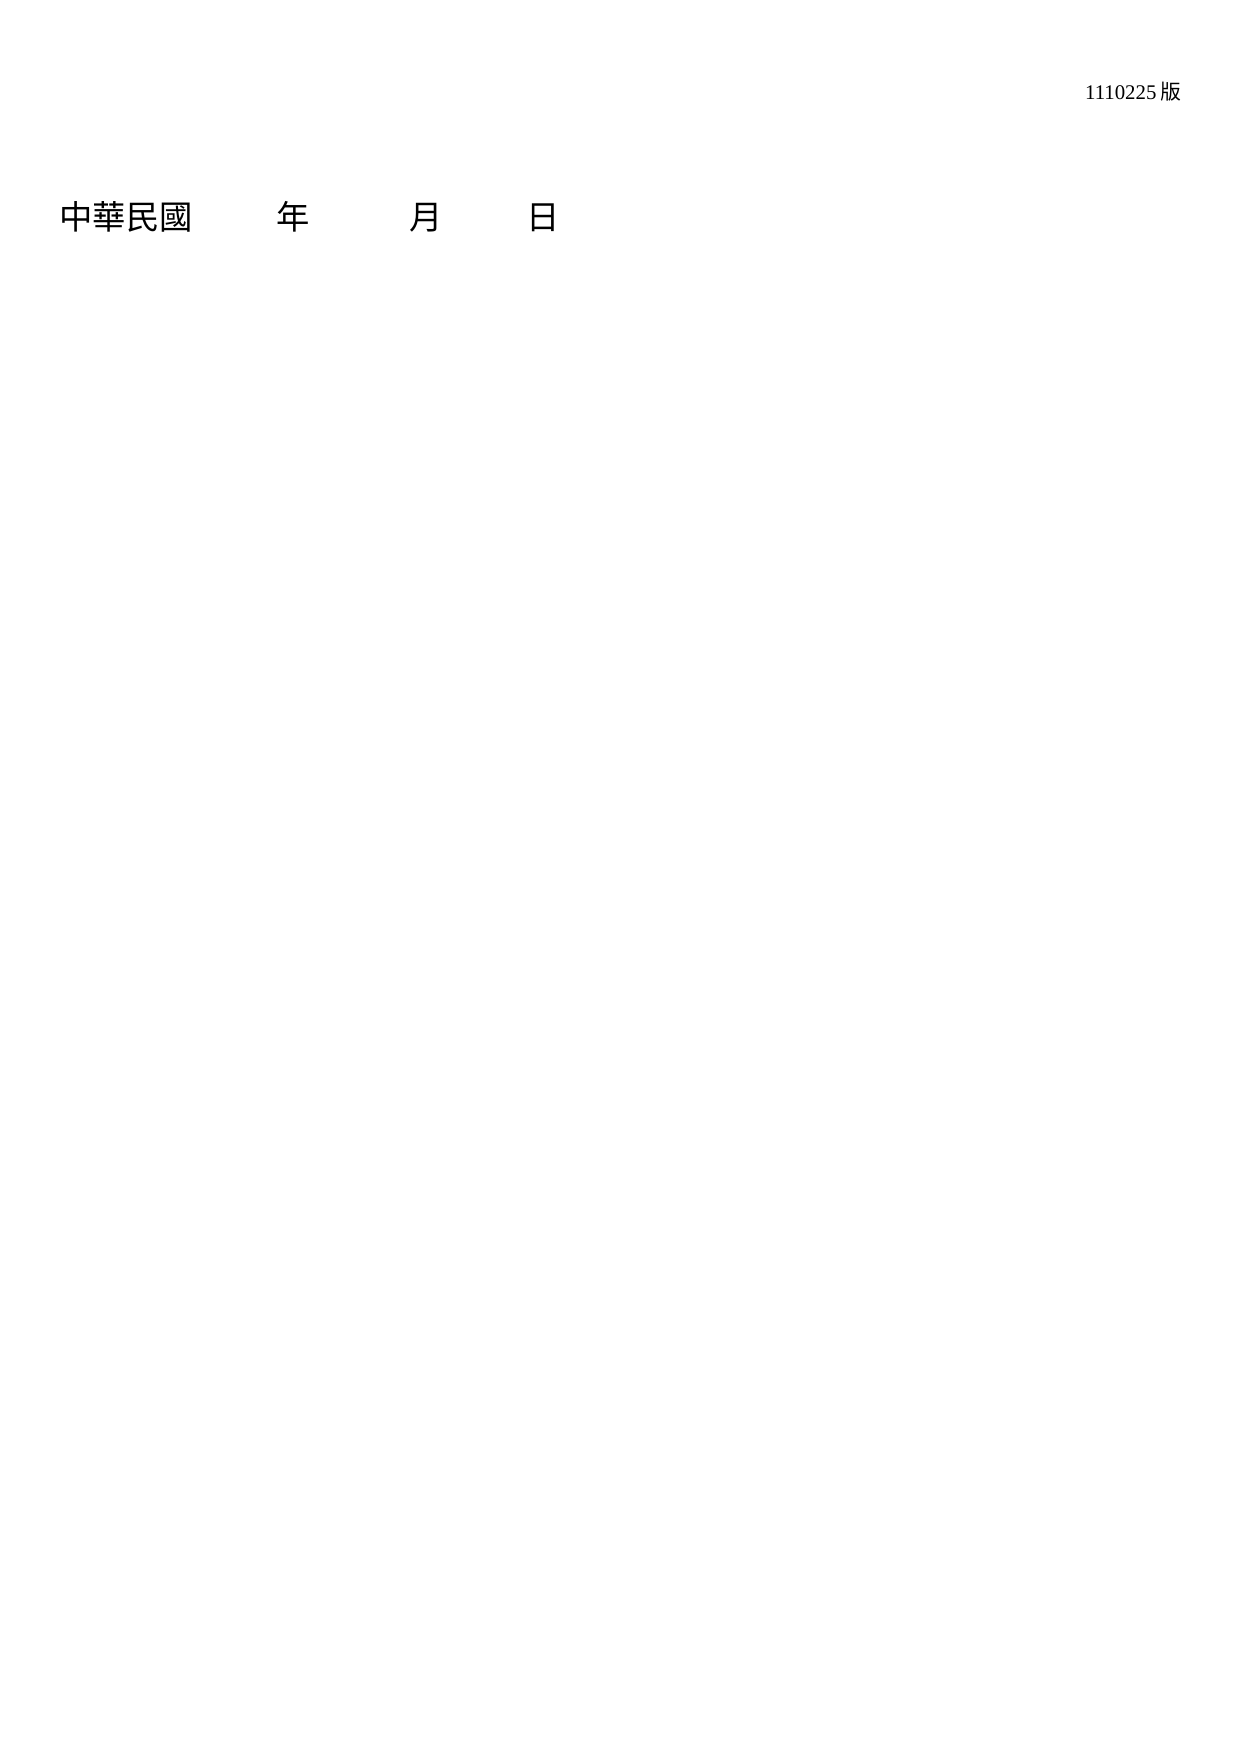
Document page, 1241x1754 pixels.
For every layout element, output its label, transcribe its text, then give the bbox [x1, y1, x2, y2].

text 中華民國 年 月 日 [59, 173, 1181, 236]
